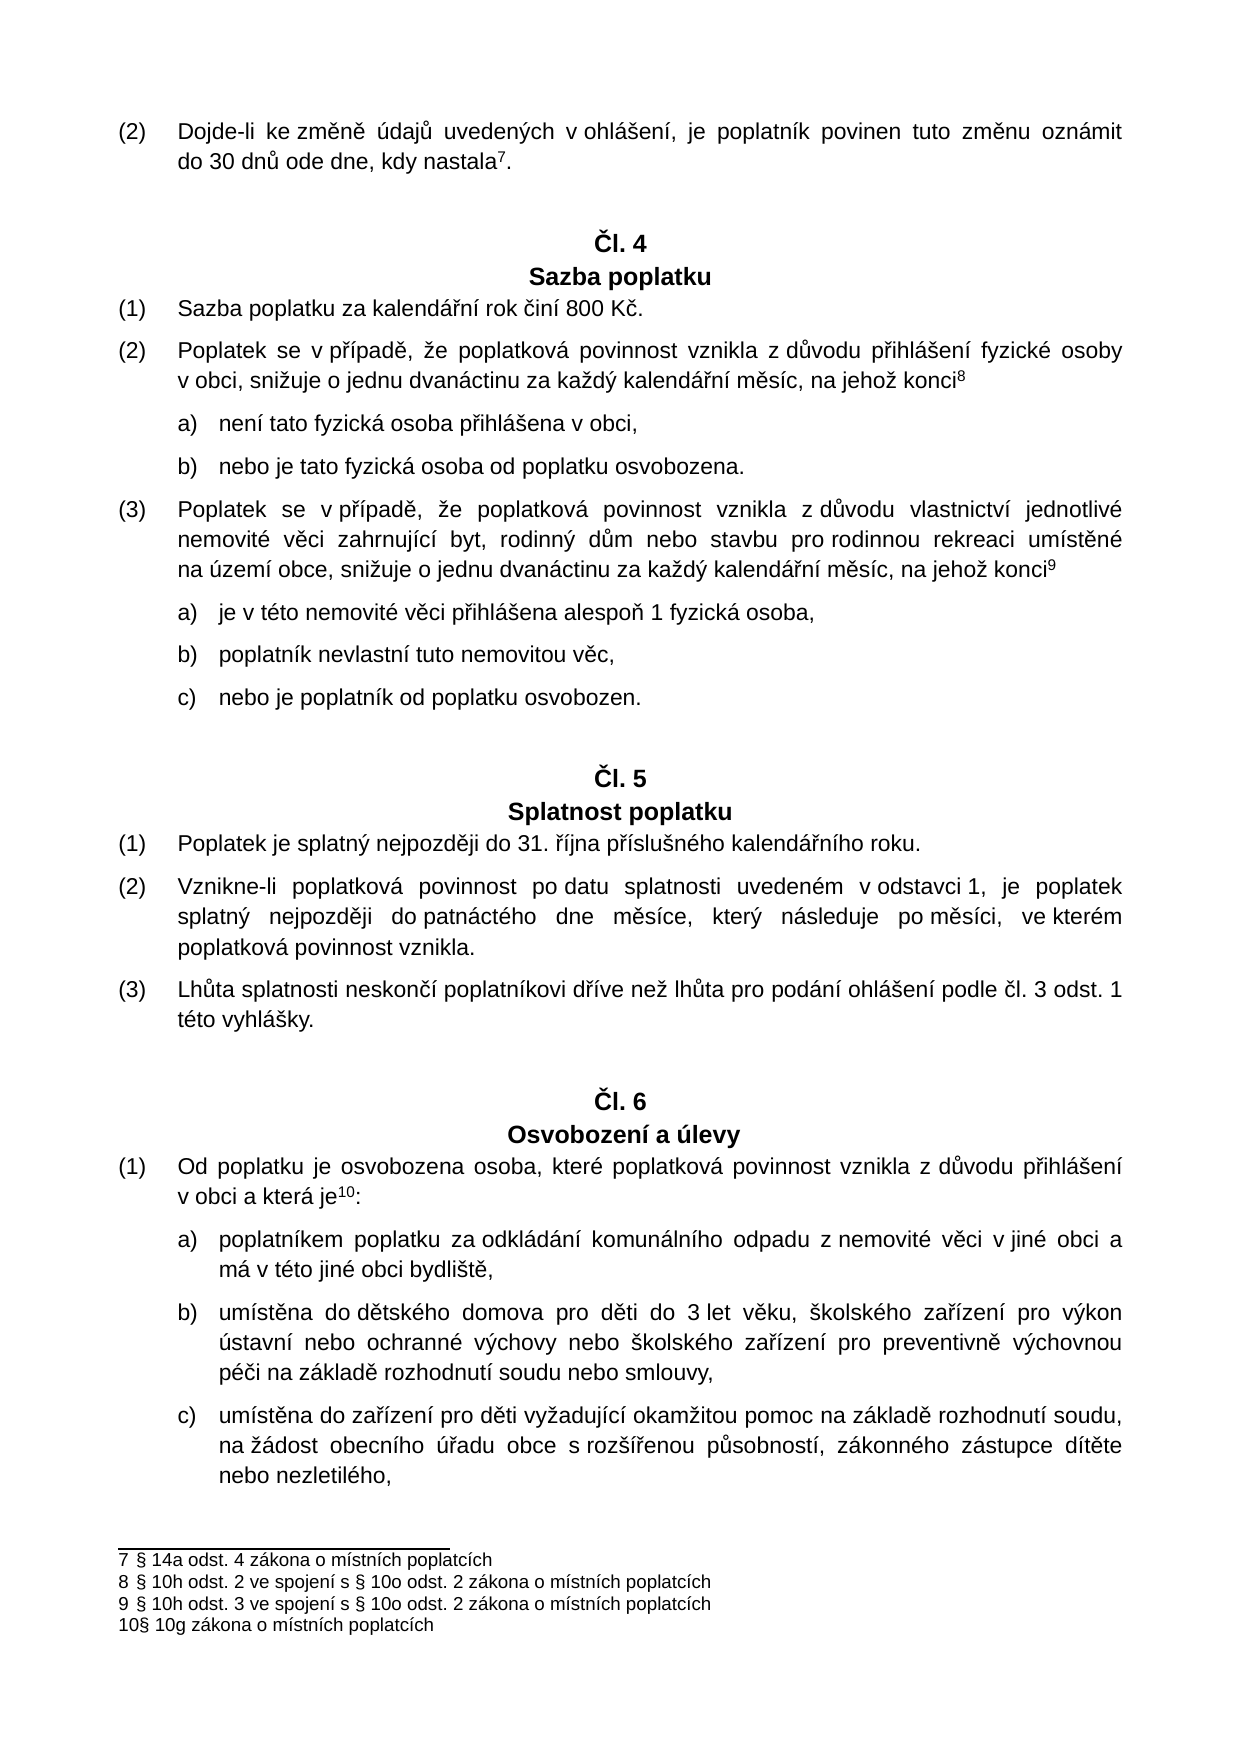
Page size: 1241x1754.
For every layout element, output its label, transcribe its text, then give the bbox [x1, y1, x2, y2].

list Dojde-li ke změně údajů uvedených v ohlášení, je poplatník povinen tuto změnu oznámit do 30 dnů ode dne, kdy nastala. [118, 118, 1122, 175]
list Sazba poplatku za kalendářní rok činí 800 Kč. [118, 294, 1122, 321]
list není tato fyzická osoba přihlášena v obci, [177, 410, 1122, 437]
list nebo je tato fyzická osoba od poplatku osvobozena. [177, 453, 1122, 479]
list § 10h odst. 3 ve spojení s § 10o odst. 2 zákona o místních poplatcích [118, 1592, 1122, 1614]
list nebo je poplatník od poplatku osvobozen. [177, 684, 1122, 711]
list je v této nemovité věci přihlášena alespoň 1 fyzická osoba, [177, 599, 1122, 625]
list umístěna do zařízení pro děti vyžadující okamžitou pomoc na základě rozhodnutí soudu, na žádost obecního úřadu obce s rozšířenou působností, zákonného zástupce dítěte nebo nezletilého, [177, 1402, 1122, 1488]
list umístěna do dětského domova pro děti do 3 let věku, školského zařízení pro výkon ústavní nebo ochranné výchovy nebo školského zařízení pro preventivně výchovnou péči na základě rozhodnutí soudu nebo smlouvy, [177, 1298, 1122, 1385]
subtitle Čl. 4 Sazba poplatku [118, 228, 1122, 290]
list Lhůta splatnosti neskončí poplatníkovi dříve než lhůta pro podání ohlášení podle čl. 3 odst. 1 této vyhlášky. [118, 976, 1122, 1033]
list § 10h odst. 2 ve spojení s § 10o odst. 2 zákona o místních poplatcích [118, 1571, 1122, 1592]
list § 14a odst. 4 zákona o místních poplatcích [118, 1549, 1122, 1571]
list poplatníkem poplatku za odkládání komunálního odpadu z nemovité věci v jiné obci a má v této jiné obci bydliště, [177, 1226, 1122, 1282]
list poplatník nevlastní tuto nemovitou věc, [177, 641, 1122, 668]
list § 10g zákona o místních poplatcích [118, 1614, 1122, 1635]
list Poplatek je splatný nejpozději do 31. října příslušného kalendářního roku. [118, 830, 1122, 857]
subtitle Čl. 6 Osvobození a úlevy [118, 1087, 1122, 1148]
list Poplatek se v případě, že poplatková povinnost vznikla z důvodu přihlášení fyzické osoby v obci, snižuje o jednu dvanáctinu za každý kalendářní měsíc, na jehož konci [118, 337, 1122, 394]
list Vznikne-li poplatková povinnost po datu splatnosti uvedeném v odstavci 1, je poplatek splatný nejpozději do patnáctého dne měsíce, který následuje po měsíci, ve kterém poplatková povinnost vznikla. [118, 873, 1122, 960]
list Od poplatku je osvobozena osoba, které poplatková povinnost vznikla z důvodu přihlášení v obci a která je: [118, 1153, 1122, 1209]
subtitle Čl. 5 Splatnost poplatku [118, 764, 1122, 826]
list Poplatek se v případě, že poplatková povinnost vznikla z důvodu vlastnictví jednotlivé nemovité věci zahrnující byt, rodinný dům nebo stavbu pro rodinnou rekreaci umístěné na území obce, snižuje o jednu dvanáctinu za každý kalendářní měsíc, na jehož konci [118, 496, 1122, 582]
